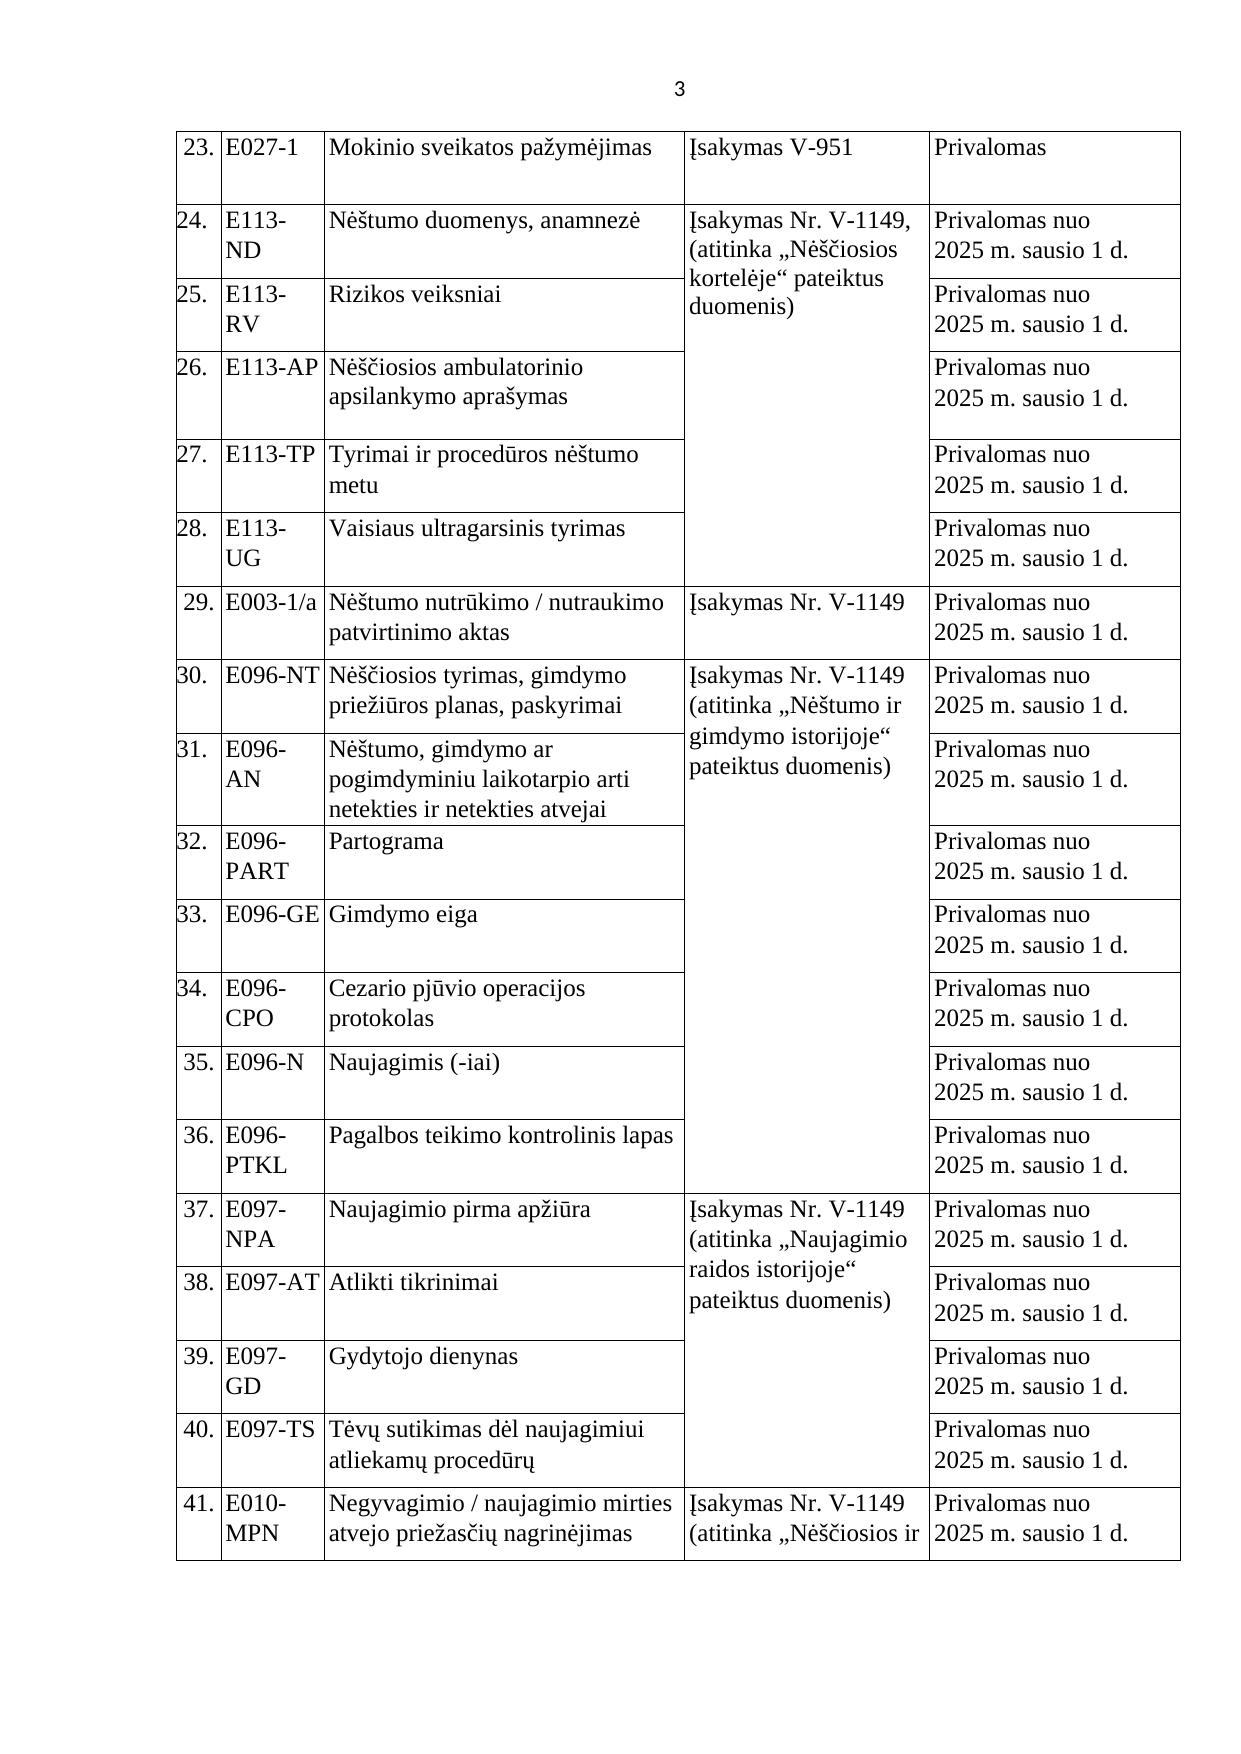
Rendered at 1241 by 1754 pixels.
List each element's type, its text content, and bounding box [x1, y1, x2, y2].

table_cell Nėščiosios ambulatorinio apsilankymo aprašymas [325, 352, 684, 438]
table_cell E096-AN [222, 734, 324, 825]
table_cell E113-TP [222, 440, 324, 512]
table_cell Mokinio sveikatos pažymėjimas [325, 132, 684, 204]
table_cell E027-1 [222, 132, 324, 204]
table_cell Partograma [325, 826, 684, 898]
table_cell 29. [177, 587, 221, 659]
table_cell Pagalbos teikimo kontrolinis lapas [325, 1120, 684, 1193]
table_cell E113-ND [222, 205, 324, 278]
table_cell Privalomas nuo 2025 m. sausio 1 d. [930, 1488, 1180, 1560]
table_cell 34. [177, 973, 221, 1046]
table_cell Rizikos veiksniai [325, 279, 684, 351]
table_cell E097-NPA [222, 1194, 324, 1266]
table_cell E096-GE [222, 900, 324, 972]
table_cell Privalomas nuo 2025 m. sausio 1 d. [930, 1341, 1180, 1413]
table_cell Įsakymas Nr. V-1149 (atitinka „Nėštumo ir gimdymo istorijoje“ pateiktus duomenis) [685, 660, 929, 1193]
table_cell Privalomas nuo 2025 m. sausio 1 d. [930, 513, 1180, 586]
table_cell 31. [177, 734, 221, 825]
table_cell E003-1/a [222, 587, 324, 659]
table_cell 26. [177, 352, 221, 438]
table_cell 27. [177, 440, 221, 512]
table_cell 35. [177, 1047, 221, 1119]
table_cell E096-CPO [222, 973, 324, 1046]
table_cell E010-MPN [222, 1488, 324, 1560]
table_cell Privalomas nuo 2025 m. sausio 1 d. [930, 1194, 1180, 1266]
table_cell E097-TS [222, 1414, 324, 1487]
table_cell Negyvagimio / naujagimio mirties atvejo priežasčių nagrinėjimas [325, 1488, 684, 1560]
table_cell Įsakymas V-951 [685, 132, 929, 204]
table_cell Privalomas nuo 2025 m. sausio 1 d. [930, 900, 1180, 972]
table_cell E096-NT [222, 660, 324, 733]
table_cell Privalomas nuo 2025 m. sausio 1 d. [930, 205, 1180, 278]
table_cell E113-RV [222, 279, 324, 351]
table_cell Įsakymas Nr. V-1149 [685, 587, 929, 659]
table_cell 41. [177, 1488, 221, 1560]
table_cell Privalomas nuo 2025 m. sausio 1 d. [930, 734, 1180, 825]
table_cell Privalomas nuo 2025 m. sausio 1 d. [930, 352, 1180, 438]
table_cell 40. [177, 1414, 221, 1487]
table_cell 37. [177, 1194, 221, 1266]
table_cell 36. [177, 1120, 221, 1193]
table_cell Tyrimai ir procedūros nėštumo metu [325, 440, 684, 512]
table_cell 24. [177, 205, 221, 278]
table_cell E096-PART [222, 826, 324, 898]
table_cell Cezario pjūvio operacijos protokolas [325, 973, 684, 1046]
table_cell Įsakymas Nr. V-1149, (atitinka „Nėščiosios kortelėje“ pateiktus duomenis) [685, 205, 929, 586]
table_cell Vaisiaus ultragarsinis tyrimas [325, 513, 684, 586]
table_cell Tėvų sutikimas dėl naujagimiui atliekamų procedūrų [325, 1414, 684, 1487]
table_cell 39. [177, 1341, 221, 1413]
table_cell 23. [177, 132, 221, 204]
table_cell Naujagimis (-iai) [325, 1047, 684, 1119]
table_cell Naujagimio pirma apžiūra [325, 1194, 684, 1266]
table_cell Privalomas nuo 2025 m. sausio 1 d. [930, 826, 1180, 898]
table_cell 30. [177, 660, 221, 733]
table_cell 38. [177, 1267, 221, 1340]
table_cell E096-PTKL [222, 1120, 324, 1193]
table_cell Privalomas nuo 2025 m. sausio 1 d. [930, 973, 1180, 1046]
table_cell Privalomas nuo 2025 m. sausio 1 d. [930, 1267, 1180, 1340]
table_cell 28. [177, 513, 221, 586]
table_cell Nėštumo, gimdymo ar pogimdyminiu laikotarpio arti netekties ir netekties atvejai [325, 734, 684, 825]
table_cell E097-GD [222, 1341, 324, 1413]
table_cell Privalomas nuo 2025 m. sausio 1 d. [930, 1047, 1180, 1119]
table_cell Privalomas nuo 2025 m. sausio 1 d. [930, 660, 1180, 733]
table_cell E097-AT [222, 1267, 324, 1340]
table_cell Atlikti tikrinimai [325, 1267, 684, 1340]
table_cell E113-UG [222, 513, 324, 586]
table_cell E096-N [222, 1047, 324, 1119]
table_cell Nėštumo duomenys, anamnezė [325, 205, 684, 278]
table_cell Įsakymas Nr. V-1149 (atitinka „Naujagimio raidos istorijoje“ pateiktus duomenis) [685, 1194, 929, 1487]
table_cell E113-AP [222, 352, 324, 438]
table_cell Nėščiosios tyrimas, gimdymo priežiūros planas, paskyrimai [325, 660, 684, 733]
table_cell Nėštumo nutrūkimo / nutraukimo patvirtinimo aktas [325, 587, 684, 659]
table_cell Privalomas nuo 2025 m. sausio 1 d. [930, 279, 1180, 351]
table_cell Privalomas nuo 2025 m. sausio 1 d. [930, 587, 1180, 659]
table_cell Privalomas nuo 2025 m. sausio 1 d. [930, 1414, 1180, 1487]
table_cell Privalomas nuo 2025 m. sausio 1 d. [930, 440, 1180, 512]
table_cell Privalomas [930, 132, 1180, 204]
table_cell 25. [177, 279, 221, 351]
table_cell Gydytojo dienynas [325, 1341, 684, 1413]
table_cell 32. [177, 826, 221, 898]
table_cell Privalomas nuo 2025 m. sausio 1 d. [930, 1120, 1180, 1193]
table_cell Įsakymas Nr. V-1149 (atitinka „Nėščiosios ir [685, 1488, 929, 1560]
table_cell 33. [177, 900, 221, 972]
table_cell Gimdymo eiga [325, 900, 684, 972]
